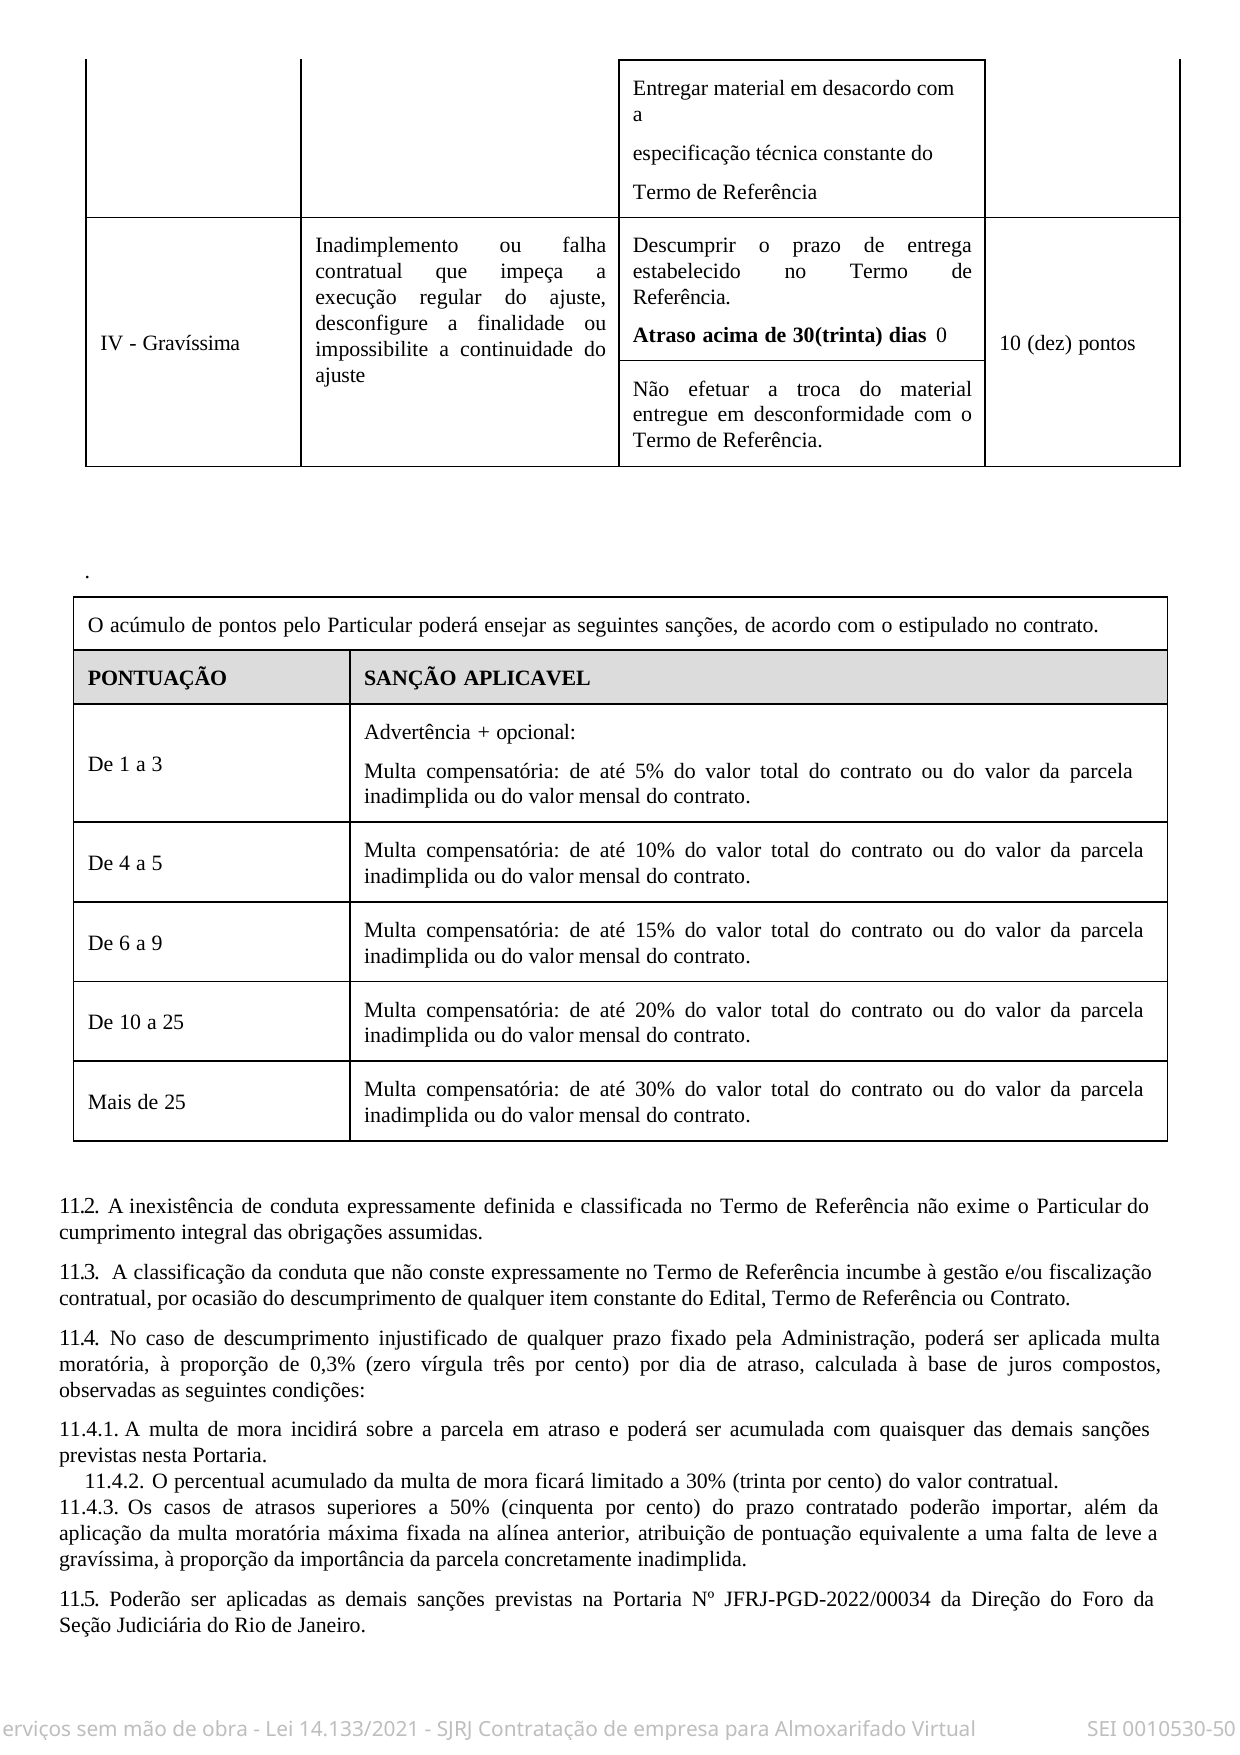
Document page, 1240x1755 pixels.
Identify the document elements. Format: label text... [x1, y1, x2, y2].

table_cell Multa compensatória: de até 20% do valor total do contrato ou do valor da parcela inadimplida ou do valor mensal do contrato. [351, 982, 1167, 1060]
table_cell Multa compensatória: de até 30% do valor total do contrato ou do valor da parcela inadimplida ou do valor mensal do contrato. [351, 1062, 1167, 1140]
table_cell Atraso acima de 30(trinta) dias 0 [620, 315, 984, 359]
table_cell IV - Gravíssima [87, 315, 300, 359]
table_cell De 6 a 9 [74, 903, 349, 981]
table_cell Descumprir o prazo de entrega estabelecido no Termo de Referência. [620, 218, 984, 315]
table_cell [986, 218, 1179, 315]
table_cell [87, 218, 300, 315]
table_cell PONTUAÇÃO [74, 651, 349, 703]
table_header O acúmulo de pontos pelo Particular poderá ensejar as seguintes sanções, de acordo com o estipulado no contrato. [74, 598, 1167, 649]
list Os casos de atrasos superiores a 50% (cinquenta por cento) do prazo contratado poderão importar, além da aplicação da multa moratória máxima fixada na alínea anterior, atribuição de pontuação equivalente a uma falta de leve a gravíssima, à proporção da importância da parcela concretamente inadimplida. [59, 1494, 1159, 1571]
table_cell Não efetuar a troca do material entregue em desconformidade com o Termo de Referência. [620, 361, 984, 466]
table_cell Multa compensatória: de até 10% do valor total do contrato ou do valor da parcela inadimplida ou do valor mensal do contrato. [351, 823, 1167, 901]
table_cell 10 (dez) pontos [986, 315, 1179, 359]
table_cell SANÇÃO APLICAVEL [351, 651, 1167, 703]
list A classificação da conduta que não conste expressamente no Termo de Referência incumbe à gestão e/ou fiscalização contratual, por ocasião do descumprimento de qualquer item constante do Edital, Termo de Referência ou Contrato. [59, 1258, 1153, 1310]
table_header [986, 59, 1179, 217]
table_cell Advertência + opcional: Multa compensatória: de até 5% do valor total do contrato ou do valor da parcela inadimplida ou do valor mensal do contrato. [351, 705, 1167, 821]
table_cell De 10 a 25 [74, 982, 349, 1060]
table_cell [986, 360, 1179, 466]
table_cell Inadimplemento ou falha contratual que impeça a execução regular do ajuste, desconfigure a finalidade ou impossibilite a continuidade do ajuste [302, 218, 618, 466]
list No caso de descumprimento injustificado de qualquer prazo fixado pela Administração, poderá ser aplicada multa moratória, à proporção de 0,3% (zero vírgula três por cento) por dia de atraso, calculada à base de juros compostos, observadas as seguintes condições: [59, 1324, 1162, 1402]
list O percentual acumulado da multa de mora ficará limitado a 30% (trinta por cento) do valor contratual. [84, 1468, 1181, 1493]
text . [84, 558, 1181, 583]
table_cell Mais de 25 [74, 1062, 349, 1140]
list A multa de mora incidirá sobre a parcela em atraso e poderá ser acumulada com quaisquer das demais sanções previstas nesta Portaria. [59, 1416, 1152, 1467]
table_cell De 1 a 3 [74, 705, 349, 821]
table_cell [87, 360, 300, 466]
table_header [87, 59, 300, 217]
list Poderão ser aplicadas as demais sanções previstas na Portaria Nº JFRJ-PGD-2022/00034 da Direção do Foro da Seção Judiciária do Rio de Janeiro. [59, 1584, 1154, 1637]
table_cell De 4 a 5 [74, 823, 349, 901]
list A inexistência de conduta expressamente definida e classificada no Termo de Referência não exime o Particular do cumprimento integral das obrigações assumidas. [59, 1192, 1150, 1244]
table_cell Multa compensatória: de até 15% do valor total do contrato ou do valor da parcela inadimplida ou do valor mensal do contrato. [351, 903, 1167, 981]
table_header [302, 59, 618, 217]
table_header Entregar material em desacordo com a especificação técnica constante do Termo de Referência [620, 61, 984, 217]
